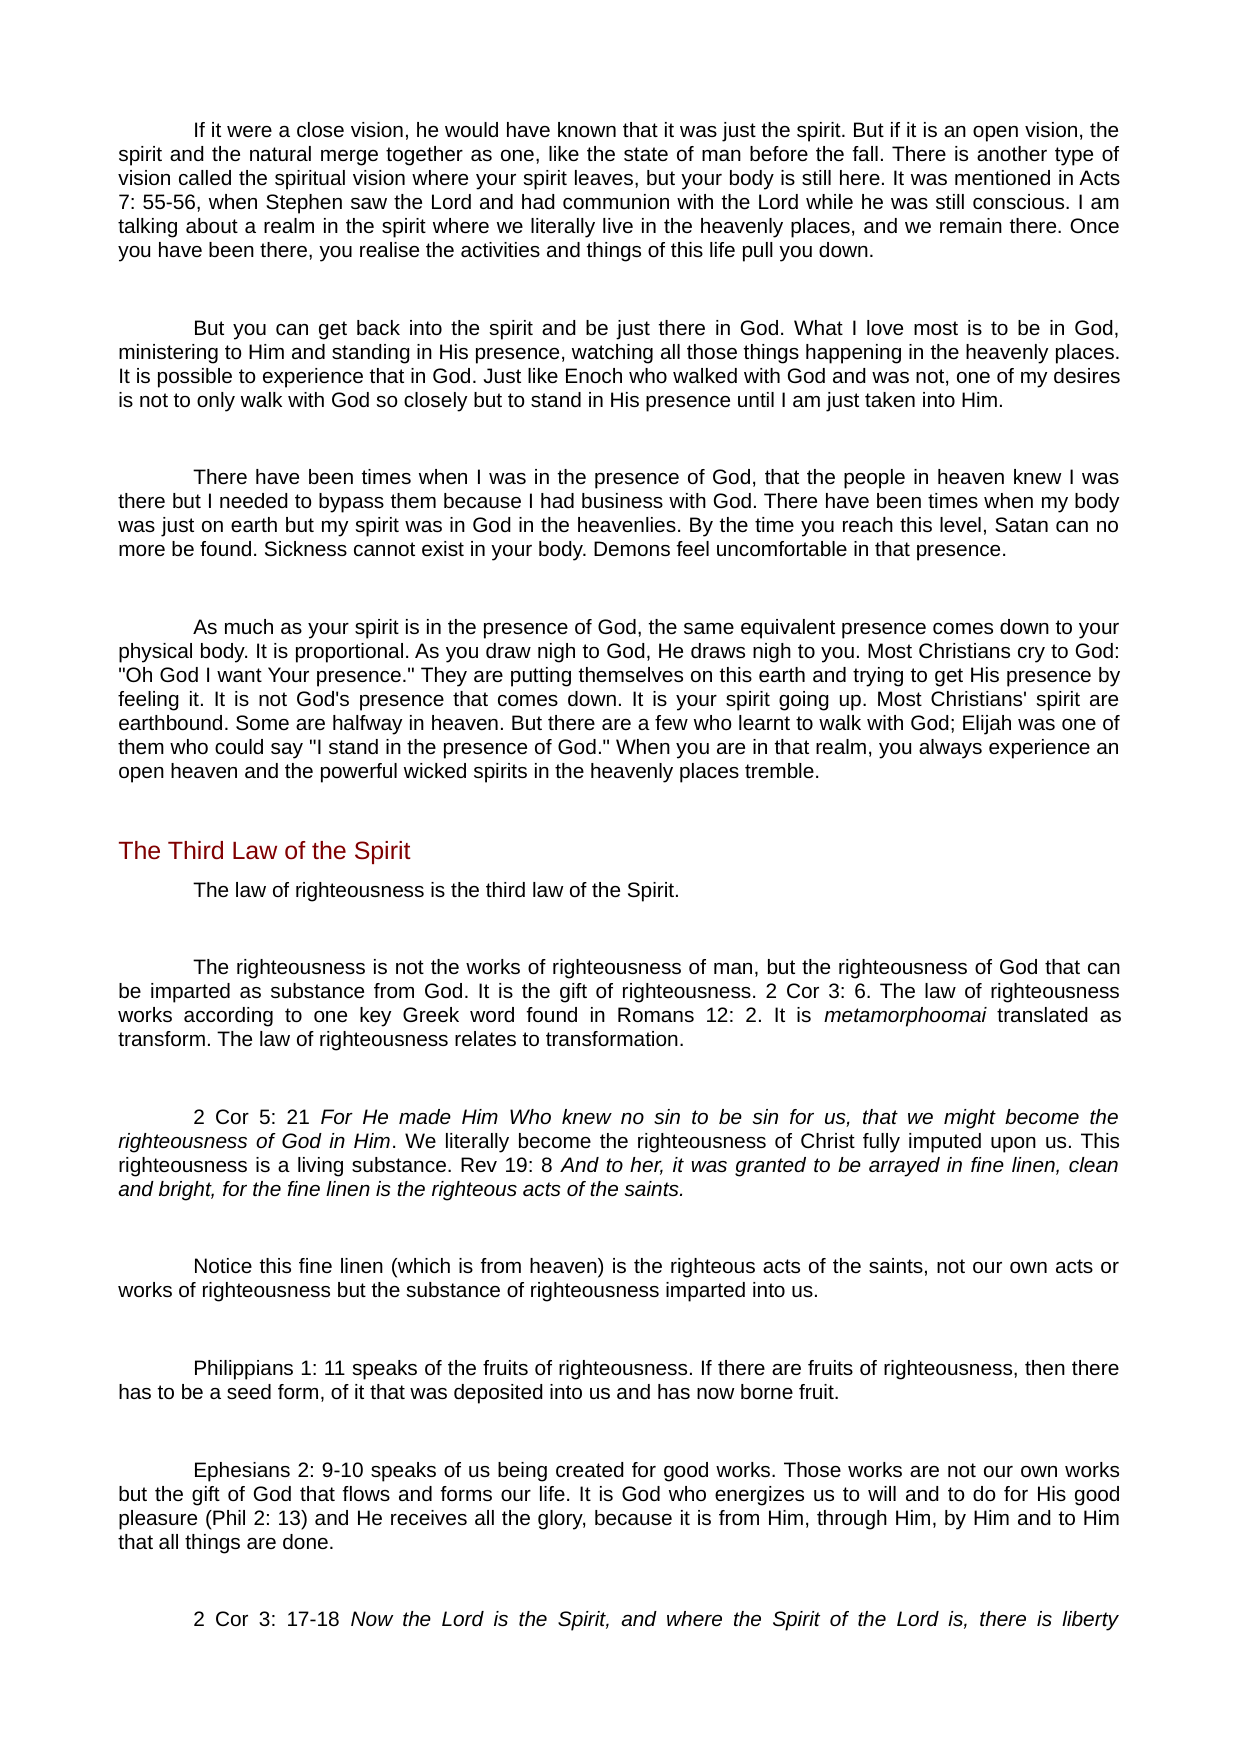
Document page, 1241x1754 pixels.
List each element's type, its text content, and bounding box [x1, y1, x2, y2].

text The Third Law of the Spirit [118, 836, 1122, 865]
text The righteousness is not the works of righteousness of man, but the righteousness of God that can be imparted as substance from God. It is the gift of righteousness. 2 Cor 3: 6. The law of righteousness works according to one key Greek word found in Romans 12: 2. It is metamorphoomai translated as transform. The law of righteousness relates to transformation. [118, 955, 1122, 1051]
text 2 Cor 3: 17-18 Now the Lord is the Spirit, and where the Spirit of the Lord is, there is liberty [118, 1607, 1122, 1631]
text There have been times when I was in the presence of God, that the people in heaven knew I was there but I needed to bypass them because I had business with God. There have been times when my body was just on earth but my spirit was in God in the heavenlies. By the time you reach this level, Satan can no more be found. Sickness cannot exist in your body. Demons feel uncomfortable in that presence. [118, 465, 1122, 561]
text Philippians 1: 11 speaks of the fruits of righteousness. If there are fruits of righteousness, then there has to be a seed form, of it that was deposited into us and has now borne fruit. [118, 1356, 1122, 1404]
text 2 Cor 5: 21 For He made Him Who knew no sin to be sin for us, that we might become the righteousness of God in Him. We literally become the righteousness of Christ fully imputed upon us. This righteousness is a living substance. Rev 19: 8 And to her, it was granted to be arrayed in fine linen, clean and bright, for the fine linen is the righteous acts of the saints. [118, 1105, 1122, 1201]
text The law of righteousness is the third law of the Spirit. [118, 877, 1122, 901]
text But you can get back into the spirit and be just there in God. What I love most is to be in God, ministering to Him and standing in His presence, watching all those things happening in the heavenly places. It is possible to experience that in God. Just like Enoch who walked with God and was not, one of my desires is not to only walk with God so closely but to stand in His presence until I am just taken into Him. [118, 316, 1122, 411]
text As much as your spirit is in the presence of God, the same equivalent presence comes down to your physical body. It is proportional. As you draw nigh to God, He draws nigh to you. Most Christians cry to God: "Oh God I want Your presence." They are putting themselves on this earth and trying to get His presence by feeling it. It is not God's presence that comes down. It is your spirit going up. Most Christians' spirit are earthbound. Some are halfway in heaven. But there are a few who learnt to walk with God; Elijah was one of them who could say "I stand in the presence of God." When you are in that realm, you always experience an open heaven and the powerful wicked spirits in the heavenly places tremble. [118, 615, 1122, 782]
text Ephesians 2: 9-10 speaks of us being created for good works. Those works are not our own works but the gift of God that flows and forms our life. It is God who energizes us to will and to do for His good pleasure (Phil 2: 13) and He receives all the glory, because it is from Him, through Him, by Him and to Him that all things are done. [118, 1458, 1122, 1553]
text Notice this fine linen (which is from heaven) is the righteous acts of the saints, not our own acts or works of righteousness but the substance of righteousness imparted into us. [118, 1254, 1122, 1302]
text If it were a close vision, he would have known that it was just the spirit. But if it is an open vision, the spirit and the natural merge together as one, like the state of man before the fall. There is another type of vision called the spiritual vision where your spirit leaves, but your body is still here. It was mentioned in Acts 7: 55-56, when Stephen saw the Lord and had communion with the Lord while he was still conscious. I am talking about a realm in the spirit where we literally live in the heavenly places, and we remain there. Once you have been there, you realise the activities and things of this life pull you down. [118, 118, 1122, 262]
